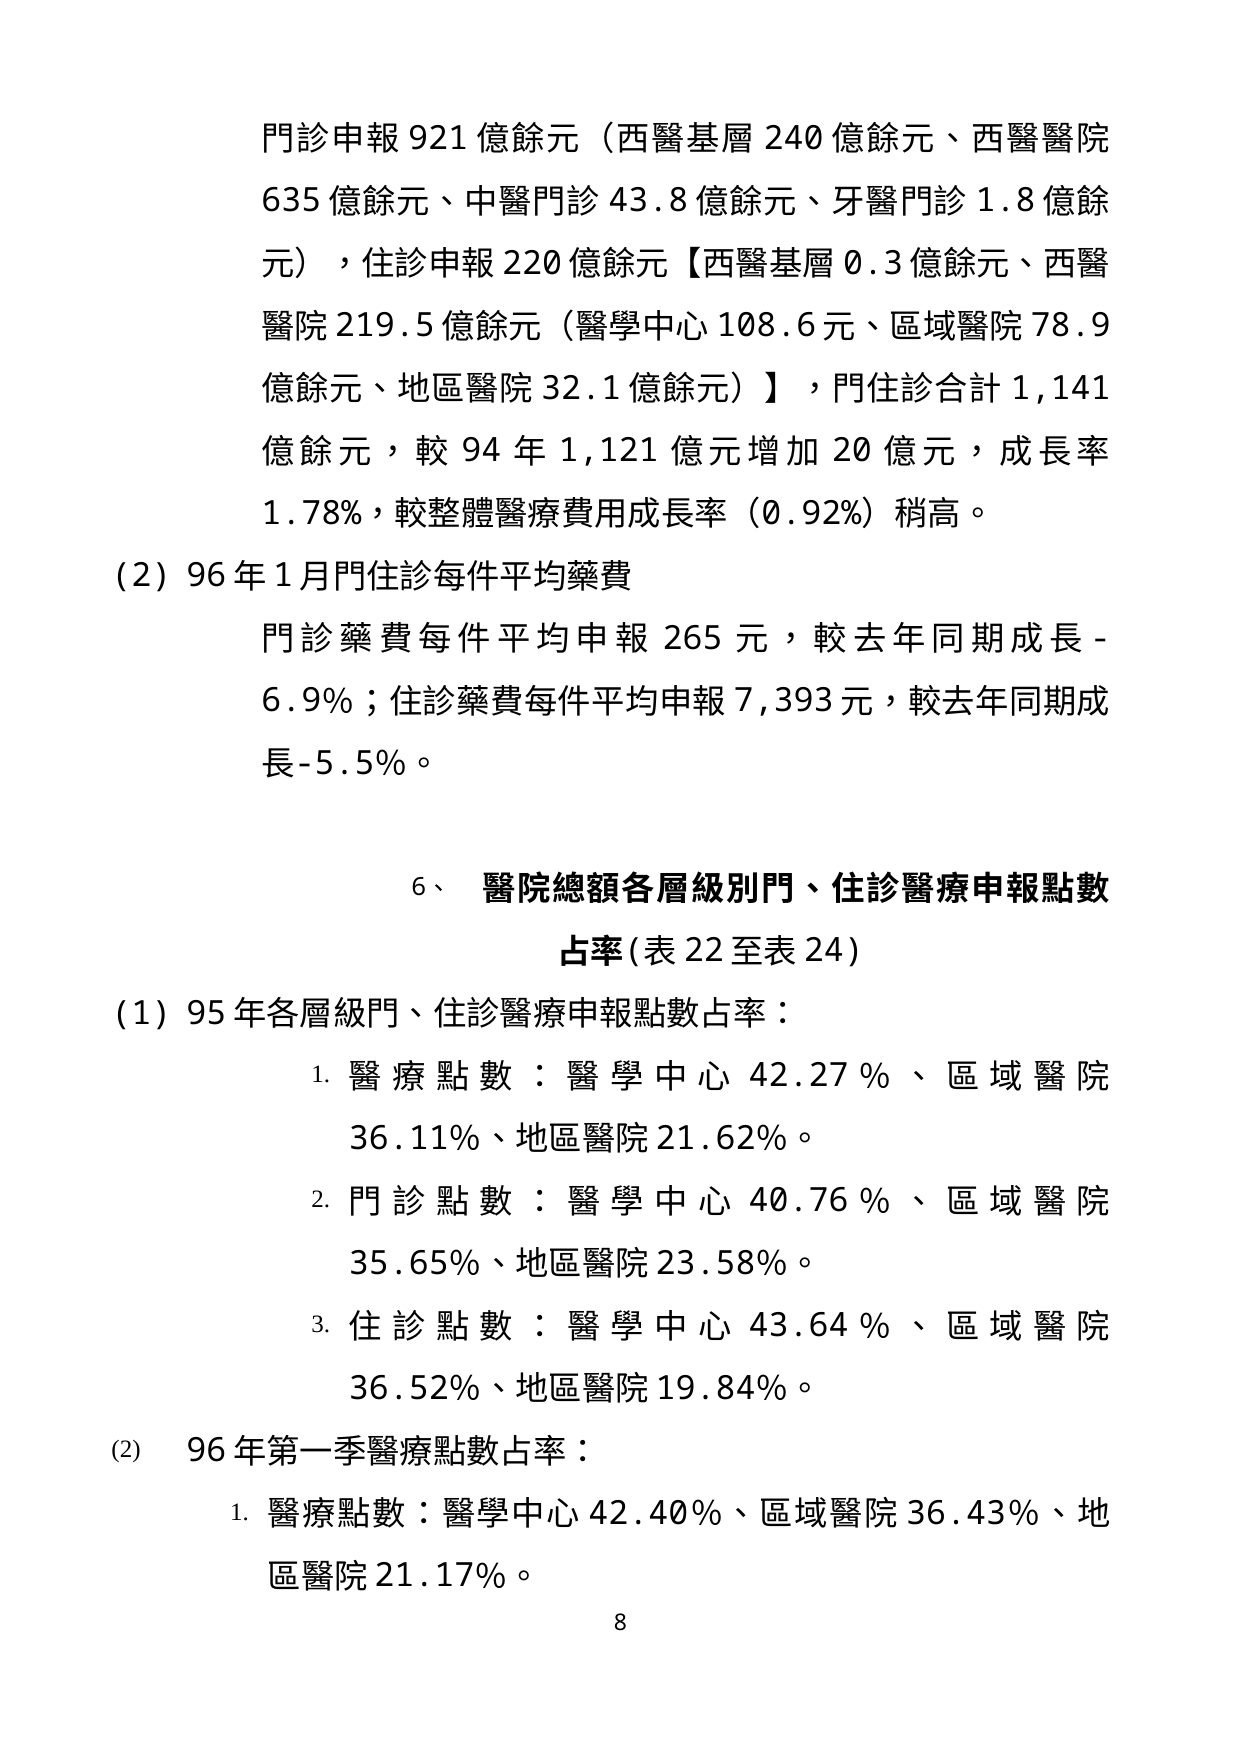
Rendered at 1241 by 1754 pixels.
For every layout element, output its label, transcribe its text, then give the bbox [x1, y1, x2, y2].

list 門診點數：醫學中心40.76％、區域醫院35.65％、地區醫院23.58％。 [311, 1157, 1110, 1282]
list 96年第一季醫療點數占率： [111, 1407, 1110, 1469]
list 住診點數：醫學中心43.64％、區域醫院36.52％、地區醫院19.84％。 [311, 1282, 1110, 1407]
list 95年各層級門、住診醫療申報點數占率： [111, 969, 1110, 1032]
list 醫院總額各層級別門、住診醫療申報點數占率(表22至表24) [411, 844, 1110, 969]
text 門診藥費每件平均申報265元，較去年同期成長-6.9％；住診藥費每件平均申報7,393元，較去年同期成長-5.5％。 [261, 594, 1110, 782]
list 醫療點數：醫學中心42.27％、區域醫院36.11％、地區醫院21.62％。 [311, 1032, 1110, 1157]
list 醫療點數：醫學中心42.40％、區域醫院36.43％、地區醫院21.17％。 [230, 1469, 1110, 1594]
text 門診申報921億餘元（西醫基層240億餘元、西醫醫院635億餘元、中醫門診43.8億餘元、牙醫門診1.8億餘元），住診申報220億餘元【西醫基層0.3億餘元、西醫醫院219.5億餘元（醫學中心108.6元、區域醫院78.9億餘元、地區醫院32.1億餘元）】，門住診合計1,141億餘元，較94年1,121億元增加20億元，成長率1.78%，較整體醫療費用成長率（0.92%）稍高。 [261, 94, 1110, 532]
list 96年1月門住診每件平均藥費 [111, 532, 1110, 594]
